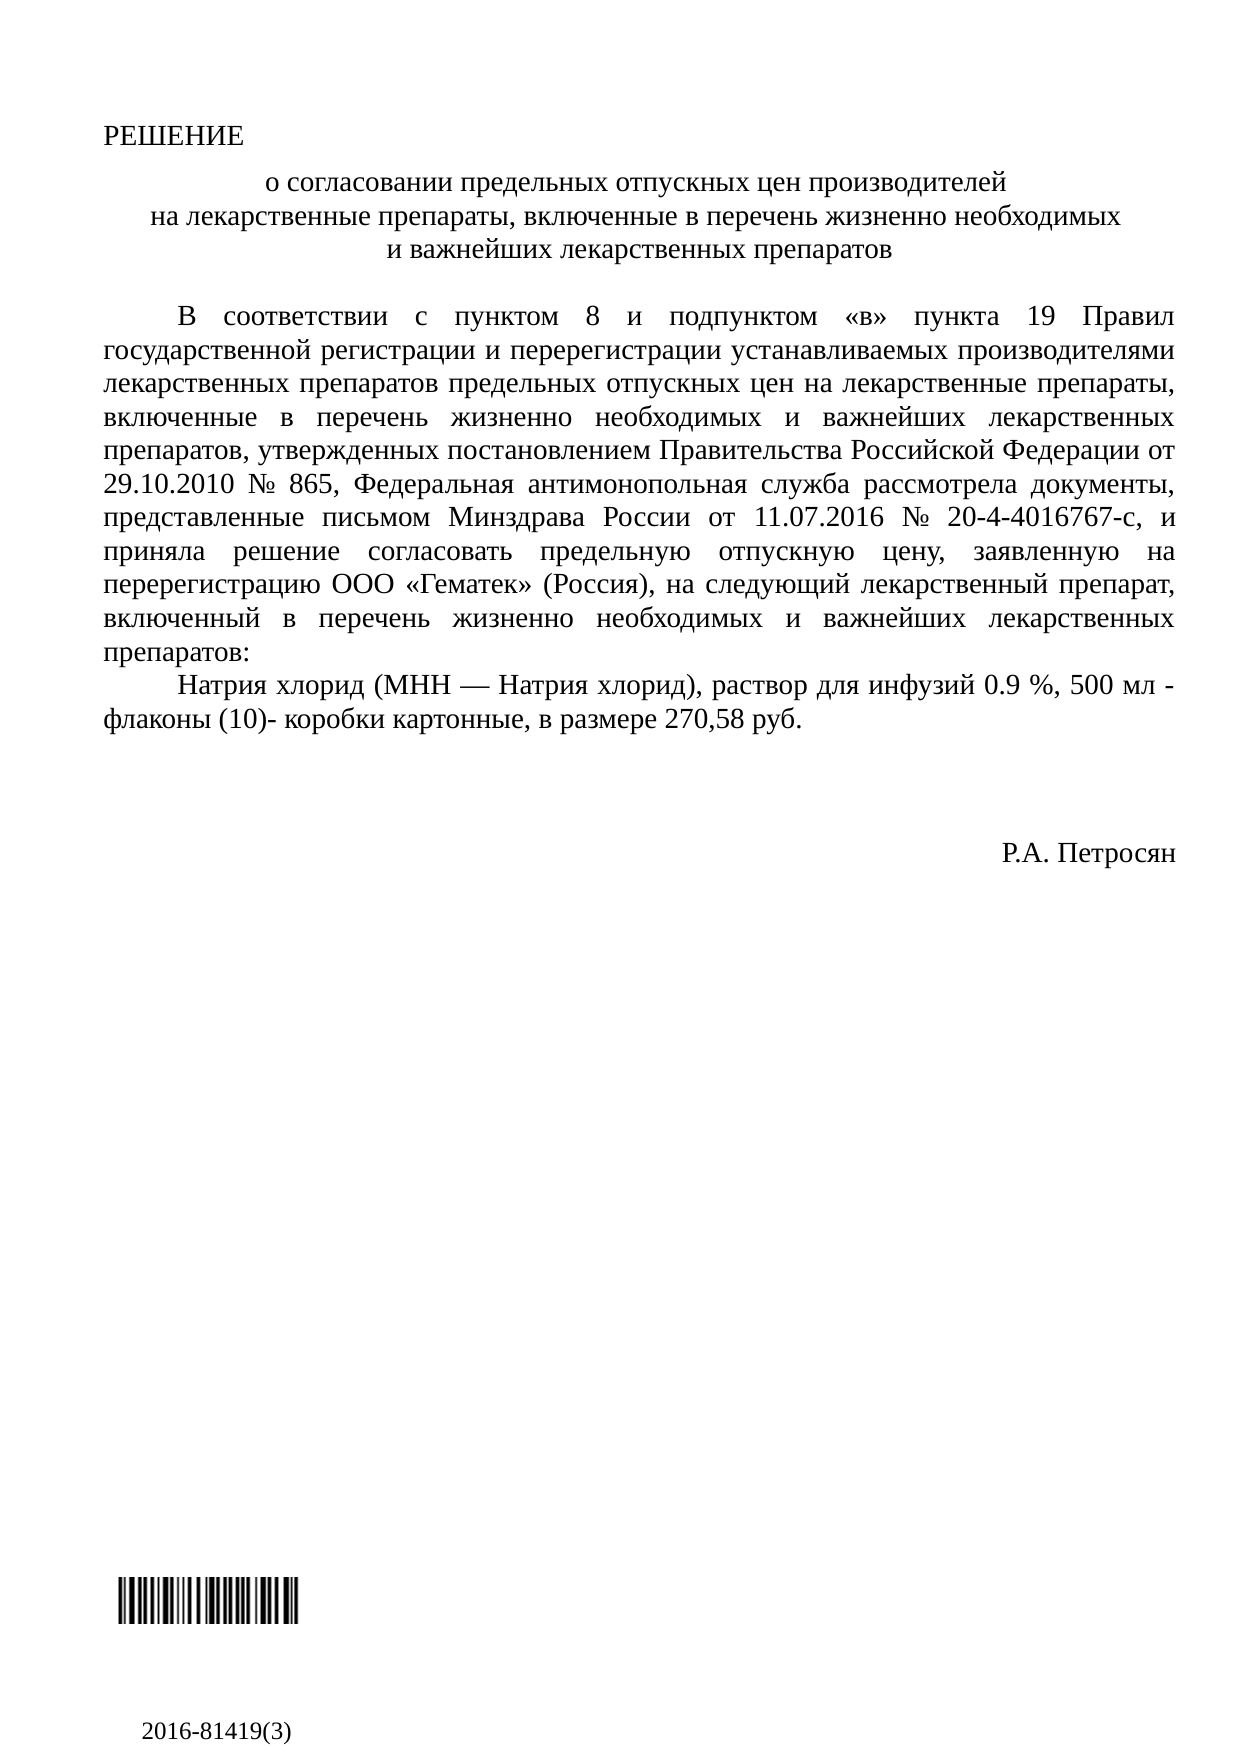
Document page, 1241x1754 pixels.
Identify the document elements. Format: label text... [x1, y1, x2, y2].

text на лекарственные препараты, включенные в перечень жизненно необходимых [103, 198, 1176, 231]
picture [103, 1577, 316, 1624]
text о согласовании предельных отпускных цен производителей [103, 164, 1176, 198]
text Натрия хлорид (МНН — Натрия хлорид), раствор для инфузий 0.9 %, 500 мл - флаконы (10)- коробки картонные, в размере 270,58 руб. [103, 667, 1176, 734]
text и важнейших лекарственных препаратов [103, 231, 1176, 265]
text Р.А. Петросян [103, 835, 1176, 868]
text В соответствии с пунктом 8 и подпунктом «в» пункта 19 Правил государственной регистрации и перерегистрации устанавливаемых производителями лекарственных препаратов предельных отпускных цен на лекарственные препараты, включенные в перечень жизненно необходимых и важнейших лекарственных препаратов, утвержденных постановлением Правительства Российской Федерации от 29.10.2010 № 865, Федеральная антимонопольная служба рассмотрела документы, представленные письмом Минздрава России от 11.07.2016 № 20-4-4016767-с, и приняла решение согласовать предельную отпускную цену, заявленную на перерегистрацию ООО «Гематек» (Россия), на следующий лекарственный препарат, включенный в перечень жизненно необходимых и важнейших лекарственных препаратов: [103, 298, 1176, 667]
